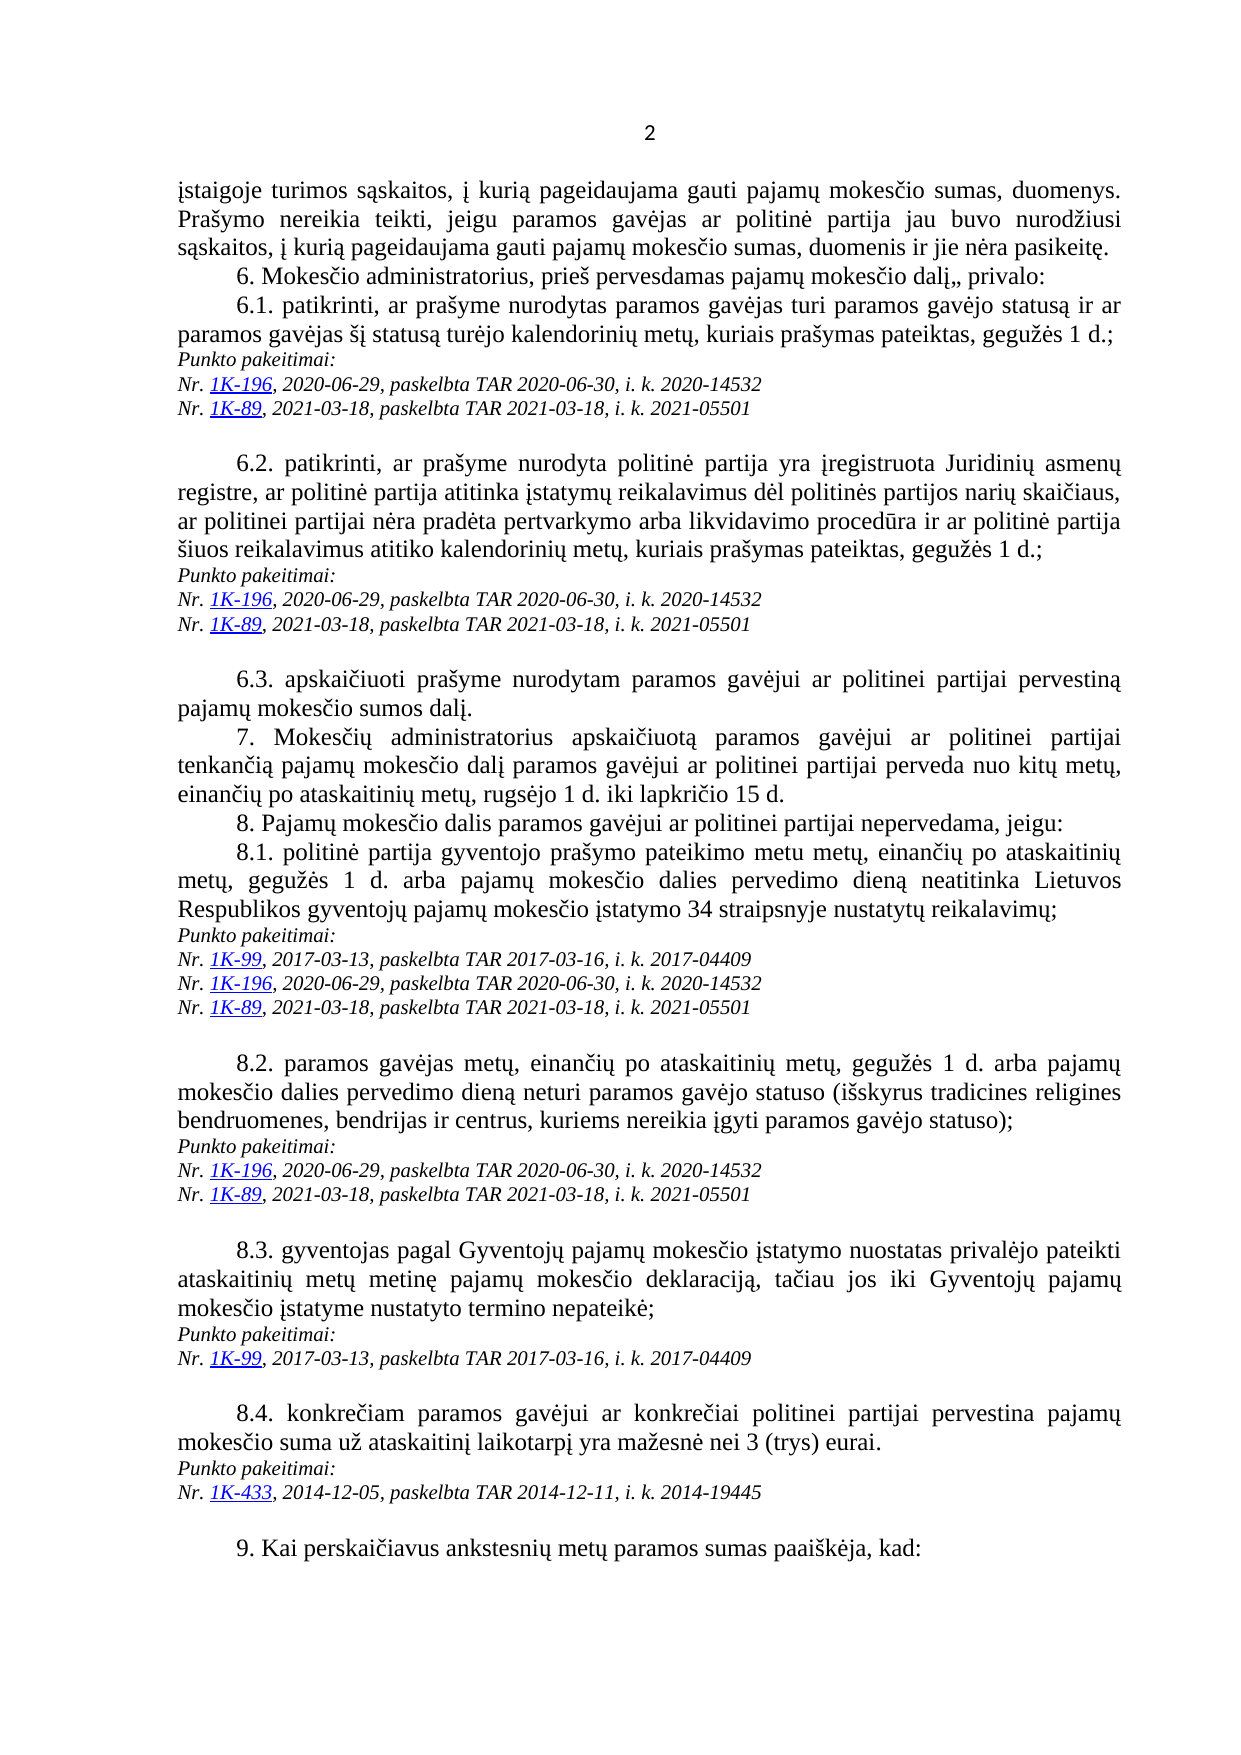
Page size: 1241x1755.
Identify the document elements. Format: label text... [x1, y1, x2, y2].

text Punkto pakeitimai: [177, 1456, 1122, 1480]
text Punkto pakeitimai: [177, 563, 1122, 587]
text Nr. 1K-196, 2020-06-29, paskelbta TAR 2020-06-30, i. k. 2020-14532 [177, 371, 1122, 396]
text 9. Kai perskaičiavus ankstesnių metų paramos sumas paaiškėja, kad: [177, 1533, 1122, 1561]
text 8.2. paramos gavėjas metų, einančių po ataskaitinių metų, gegužės 1 d. arba pajamų mokesčio dalies pervedimo dieną neturi paramos gavėjo statuso (išskyrus tradicines religines bendruomenes, bendrijas ir centrus, kuriems nereikia įgyti paramos gavėjo statuso); [177, 1048, 1122, 1134]
text Nr. 1K-196, 2020-06-29, paskelbta TAR 2020-06-30, i. k. 2020-14532 [177, 971, 1122, 995]
text Nr. 1K-89, 2021-03-18, paskelbta TAR 2021-03-18, i. k. 2021-05501 [177, 396, 1122, 419]
text Nr. 1K-99, 2017-03-13, paskelbta TAR 2017-03-16, i. k. 2017-04409 [177, 947, 1122, 971]
text Nr. 1K-89, 2021-03-18, paskelbta TAR 2021-03-18, i. k. 2021-05501 [177, 611, 1122, 636]
text Nr. 1K-99, 2017-03-13, paskelbta TAR 2017-03-16, i. k. 2017-04409 [177, 1346, 1122, 1369]
text Nr. 1K-196, 2020-06-29, paskelbta TAR 2020-06-30, i. k. 2020-14532 [177, 1158, 1122, 1182]
text Punkto pakeitimai: [177, 347, 1122, 371]
text 8.4. konkrečiam paramos gavėjui ar konkrečiai politinei partijai pervestina pajamų mokesčio suma už ataskaitinį laikotarpį yra mažesnė nei 3 (trys) eurai. [177, 1398, 1122, 1456]
text 6. Mokesčio administratorius, prieš pervesdamas pajamų mokesčio dalį„ privalo: [177, 261, 1122, 290]
text 6.3. apskaičiuoti prašyme nurodytam paramos gavėjui ar politinei partijai pervestiną pajamų mokesčio sumos dalį. [177, 664, 1122, 722]
text 8. Pajamų mokesčio dalis paramos gavėjui ar politinei partijai nepervedama, jeigu: [177, 808, 1122, 837]
text Punkto pakeitimai: [177, 1134, 1122, 1158]
text Punkto pakeitimai: [177, 923, 1122, 947]
text 6.1. patikrinti, ar prašyme nurodytas paramos gavėjas turi paramos gavėjo statusą ir ar paramos gavėjas šį statusą turėjo kalendorinių metų, kuriais prašymas pateiktas, gegužės 1 d.; [177, 290, 1122, 347]
text 7. Mokesčių administratorius apskaičiuotą paramos gavėjui ar politinei partijai tenkančią pajamų mokesčio dalį paramos gavėjui ar politinei partijai perveda nuo kitų metų, einančių po ataskaitinių metų, rugsėjo 1 d. iki lapkričio 15 d. [177, 722, 1122, 808]
text įstaigoje turimos sąskaitos, į kurią pageidaujama gauti pajamų mokesčio sumas, duomenys. Prašymo nereikia teikti, jeigu paramos gavėjas ar politinė partija jau buvo nurodžiusi sąskaitos, į kurią pageidaujama gauti pajamų mokesčio sumas, duomenis ir jie nėra pasikeitę. [177, 175, 1122, 261]
text Nr. 1K-433, 2014-12-05, paskelbta TAR 2014-12-11, i. k. 2014-19445 [177, 1480, 1122, 1504]
text 8.1. politinė partija gyventojo prašymo pateikimo metu metų, einančių po ataskaitinių metų, gegužės 1 d. arba pajamų mokesčio dalies pervedimo dieną neatitinka Lietuvos Respublikos gyventojų pajamų mokesčio įstatymo 34 straipsnyje nustatytų reikalavimų; [177, 837, 1122, 923]
text 6.2. patikrinti, ar prašyme nurodyta politinė partija yra įregistruota Juridinių asmenų registre, ar politinė partija atitinka įstatymų reikalavimus dėl politinės partijos narių skaičiaus, ar politinei partijai nėra pradėta pertvarkymo arba likvidavimo procedūra ir ar politinė partija šiuos reikalavimus atitiko kalendorinių metų, kuriais prašymas pateiktas, gegužės 1 d.; [177, 448, 1122, 563]
text Nr. 1K-89, 2021-03-18, paskelbta TAR 2021-03-18, i. k. 2021-05501 [177, 995, 1122, 1019]
text 8.3. gyventojas pagal Gyventojų pajamų mokesčio įstatymo nuostatas privalėjo pateikti ataskaitinių metų metinę pajamų mokesčio deklaraciją, tačiau jos iki Gyventojų pajamų mokesčio įstatyme nustatyto termino nepateikė; [177, 1235, 1122, 1321]
text Nr. 1K-89, 2021-03-18, paskelbta TAR 2021-03-18, i. k. 2021-05501 [177, 1182, 1122, 1206]
text Nr. 1K-196, 2020-06-29, paskelbta TAR 2020-06-30, i. k. 2020-14532 [177, 587, 1122, 611]
text Punkto pakeitimai: [177, 1321, 1122, 1346]
